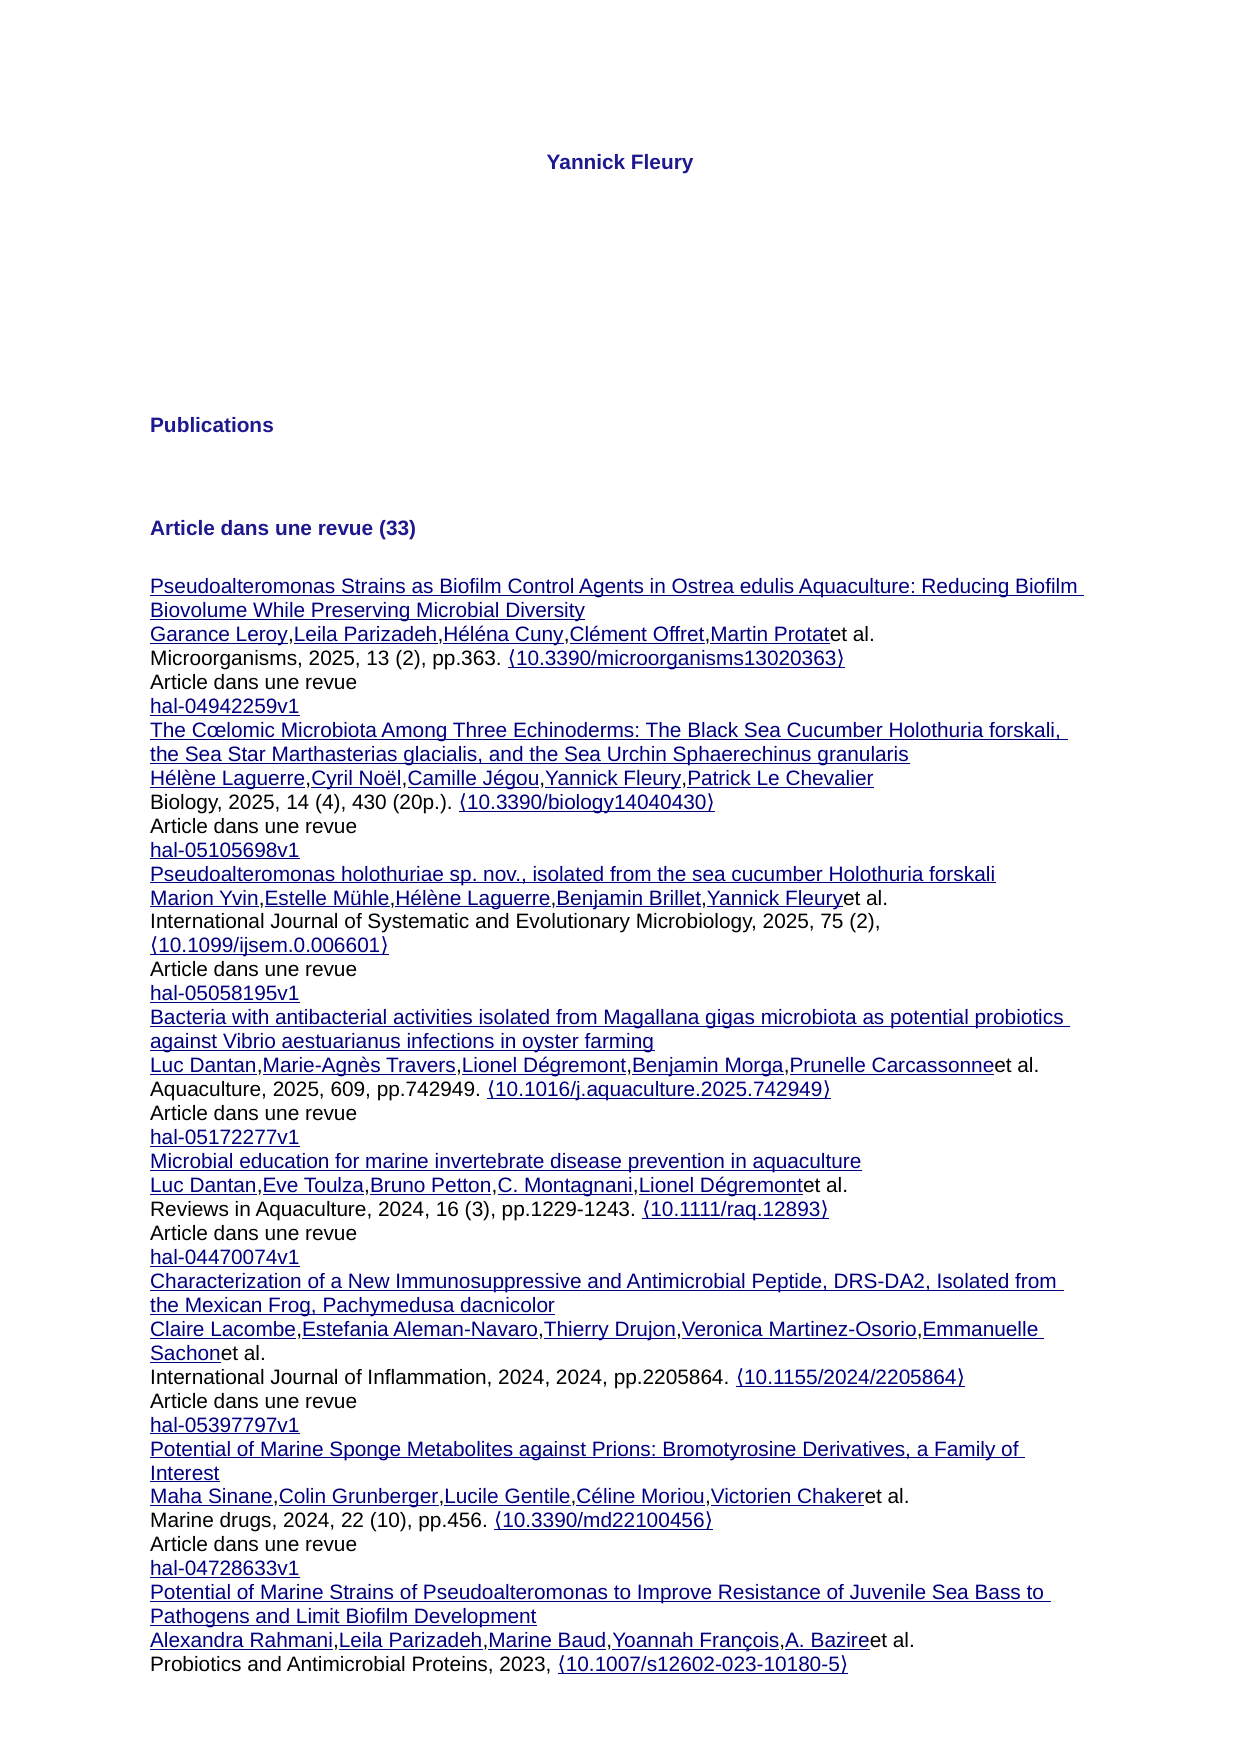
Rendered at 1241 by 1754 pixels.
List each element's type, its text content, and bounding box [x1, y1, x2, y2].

table_cell Potential of Marine Sponge Metabolites against Prions: Bromotyrosine Derivatives, a Family of Interest Maha Sinane,Colin Grunberger,Lucile Gentile,Céline Moriou,Victorien Chakeret al. Marine drugs, 2024, 22 (10), pp.456. ⟨10.3390/md22100456⟩ Article dans une revue hal-04728633v1 [150, 1436, 1090, 1580]
subtitle Article dans une revue (33) [150, 516, 1090, 539]
table_cell Microbial education for marine invertebrate disease prevention in aquaculture Luc Dantan,Eve Toulza,Bruno Petton,C. Montagnani,Lionel Dégremontet al. Reviews in Aquaculture, 2024, 16 (3), pp.1229-1243. ⟨10.1111/raq.12893⟩ Article dans une revue hal-04470074v1 [150, 1149, 1090, 1269]
table_cell Bacteria with antibacterial activities isolated from Magallana gigas microbiota as potential probiotics against Vibrio aestuarianus infections in oyster farming Luc Dantan,Marie-Agnès Travers,Lionel Dégremont,Benjamin Morga,Prunelle Carcassonneet al. Aquaculture, 2025, 609, pp.742949. ⟨10.1016/j.aquaculture.2025.742949⟩ Article dans une revue hal-05172277v1 [150, 1005, 1090, 1149]
table_cell The Cœlomic Microbiota Among Three Echinoderms: The Black Sea Cucumber Holothuria forskali, the Sea Star Marthasterias glacialis, and the Sea Urchin Sphaerechinus granularis Hélène Laguerre,Cyril Noël,Camille Jégou,Yannick Fleury,Patrick Le Chevalier Biology, 2025, 14 (4), 430 (20p.). ⟨10.3390/biology14040430⟩ Article dans une revue hal-05105698v1 [150, 718, 1090, 861]
table_cell Potential of Marine Strains of Pseudoalteromonas to Improve Resistance of Juvenile Sea Bass to Pathogens and Limit Biofilm Development Alexandra Rahmani,Leila Parizadeh,Marine Baud,Yoannah François,A. Bazireet al. Probiotics and Antimicrobial Proteins, 2023, ⟨10.1007/s12602-023-10180-5⟩ [150, 1580, 1090, 1676]
table_header Pseudoalteromonas Strains as Biofilm Control Agents in Ostrea edulis Aquaculture: Reducing Biofilm Biovolume While Preserving Microbial Diversity Garance Leroy,Leila Parizadeh,Héléna Cuny,Clément Offret,Martin Protatet al. Microorganisms, 2025, 13 (2), pp.363. ⟨10.3390/microorganisms13020363⟩ Article dans une revue hal-04942259v1 [150, 574, 1090, 718]
subtitle Yannick Fleury [150, 150, 1090, 174]
table_cell Characterization of a New Immunosuppressive and Antimicrobial Peptide, DRS-DA2, Isolated from the Mexican Frog, Pachymedusa dacnicolor Claire Lacombe,Estefania Aleman-Navaro,Thierry Drujon,Veronica Martinez-Osorio,Emmanuelle Sachonet al. International Journal of Inflammation, 2024, 2024, pp.2205864. ⟨10.1155/2024/2205864⟩ Article dans une revue hal-05397797v1 [150, 1269, 1090, 1436]
subtitle Publications [150, 412, 1090, 436]
table_cell Pseudoalteromonas holothuriae sp. nov., isolated from the sea cucumber Holothuria forskali Marion Yvin,Estelle Mühle,Hélène Laguerre,Benjamin Brillet,Yannick Fleuryet al. International Journal of Systematic and Evolutionary Microbiology, 2025, 75 (2), ⟨10.1099/ijsem.0.006601⟩ Article dans une revue hal-05058195v1 [150, 861, 1090, 1005]
